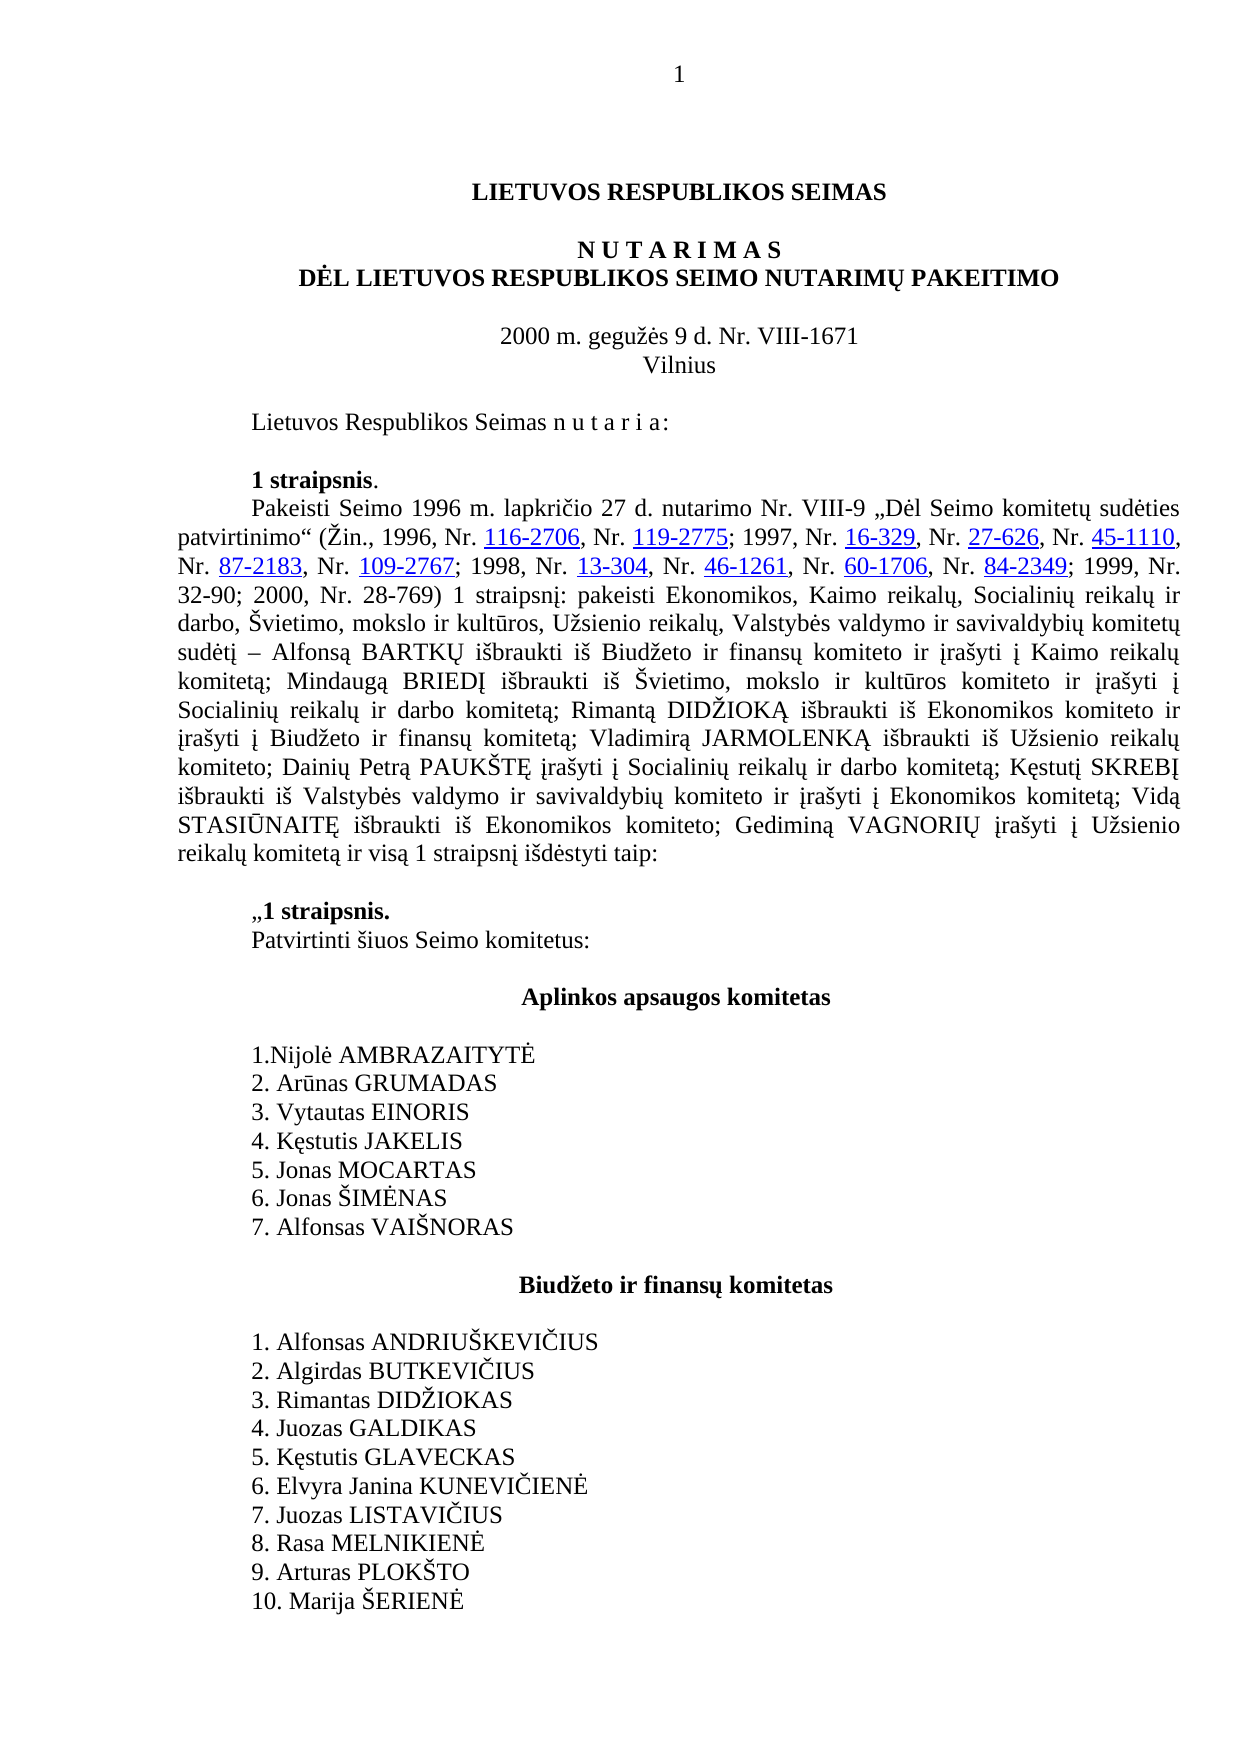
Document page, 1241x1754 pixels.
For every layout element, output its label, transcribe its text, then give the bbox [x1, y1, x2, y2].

text 3. Vytautas EINORIS [177, 1097, 1181, 1126]
text 10. Marija ŠERIENĖ [177, 1586, 1181, 1615]
text 7. Alfonsas VAIŠNORAS [177, 1212, 1181, 1241]
text 4. Juozas GALDIKAS [177, 1413, 1181, 1442]
text Aplinkos apsaugos komitetas [177, 982, 1181, 1011]
text Vilnius [177, 350, 1181, 378]
text 6. Elvyra Janina KUNEVIČIENĖ [177, 1471, 1181, 1500]
text „1 straipsnis. [177, 896, 1181, 925]
text 6. Jonas ŠIMĖNAS [177, 1183, 1181, 1212]
text 3. Rimantas DIDŽIOKAS [177, 1385, 1181, 1413]
text N U T A R I M A S [177, 235, 1181, 263]
text Biudžeto ir finansų komitetas [177, 1270, 1181, 1298]
text 2000 m. gegužės 9 d. Nr. VIII-1671 [177, 321, 1181, 350]
text 9. Arturas PLOKŠTO [177, 1557, 1181, 1586]
text Lietuvos Respublikos Seimas nutaria: [177, 407, 1181, 436]
text 5. Kęstutis GLAVECKAS [177, 1442, 1181, 1471]
text 4. Kęstutis JAKELIS [177, 1126, 1181, 1155]
text 2. Arūnas GRUMADAS [177, 1068, 1181, 1097]
text 7. Juozas LISTAVIČIUS [177, 1500, 1181, 1528]
text DĖL LIETUVOS RESPUBLIKOS SEIMO NUTARIMŲ PAKEITIMO [177, 263, 1181, 292]
text 1. Alfonsas ANDRIUŠKEVIČIUS [177, 1327, 1181, 1356]
text LIETUVOS RESPUBLIKOS SEIMAS [177, 177, 1181, 206]
text 2. Algirdas BUTKEVIČIUS [177, 1356, 1181, 1385]
text 8. Rasa MELNIKIENĖ [177, 1528, 1181, 1557]
text 1.Nijolė AMBRAZAITYTĖ [177, 1040, 1181, 1068]
text 5. Jonas MOCARTAS [177, 1155, 1181, 1183]
text 1 straipsnis. [177, 465, 1181, 493]
text Patvirtinti šiuos Seimo komitetus: [177, 925, 1181, 953]
text Pakeisti Seimo 1996 m. lapkričio 27 d. nutarimo Nr. VIII-9 „Dėl Seimo komitetų sudėties patvirtinimo“ (Žin., 1996, Nr. 116-2706, Nr. 119-2775; 1997, Nr. 16-329, Nr. 27-626, Nr. 45-1110, Nr. 87-2183, Nr. 109-2767; 1998, Nr. 13-304, Nr. 46-1261, Nr. 60-1706, Nr. 84-2349; 1999, Nr. 32-90; 2000, Nr. 28-769) 1 straipsnį: pakeisti Ekonomikos, Kaimo reikalų, Socialinių reikalų ir darbo, Švietimo, mokslo ir kultūros, Užsienio reikalų, Valstybės valdymo ir savivaldybių komitetų sudėtį – Alfonsą BARTKŲ išbraukti iš Biudžeto ir finansų komiteto ir įrašyti į Kaimo reikalų komitetą; Mindaugą BRIEDĮ išbraukti iš Švietimo, mokslo ir kultūros komiteto ir įrašyti į Socialinių reikalų ir darbo komitetą; Rimantą DIDŽIOKĄ išbraukti iš Ekonomikos komiteto ir įrašyti į Biudžeto ir finansų komitetą; Vladimirą JARMOLENKĄ išbraukti iš Užsienio reikalų komiteto; Dainių Petrą PAUKŠTĘ įrašyti į Socialinių reikalų ir darbo komitetą; Kęstutį SKREBĮ išbraukti iš Valstybės valdymo ir savivaldybių komiteto ir įrašyti į Ekonomikos komitetą; Vidą STASIŪNAITĘ išbraukti iš Ekonomikos komiteto; Gediminą VAGNORIŲ įrašyti į Užsienio reikalų komitetą ir visą 1 straipsnį išdėstyti taip: [177, 493, 1181, 867]
